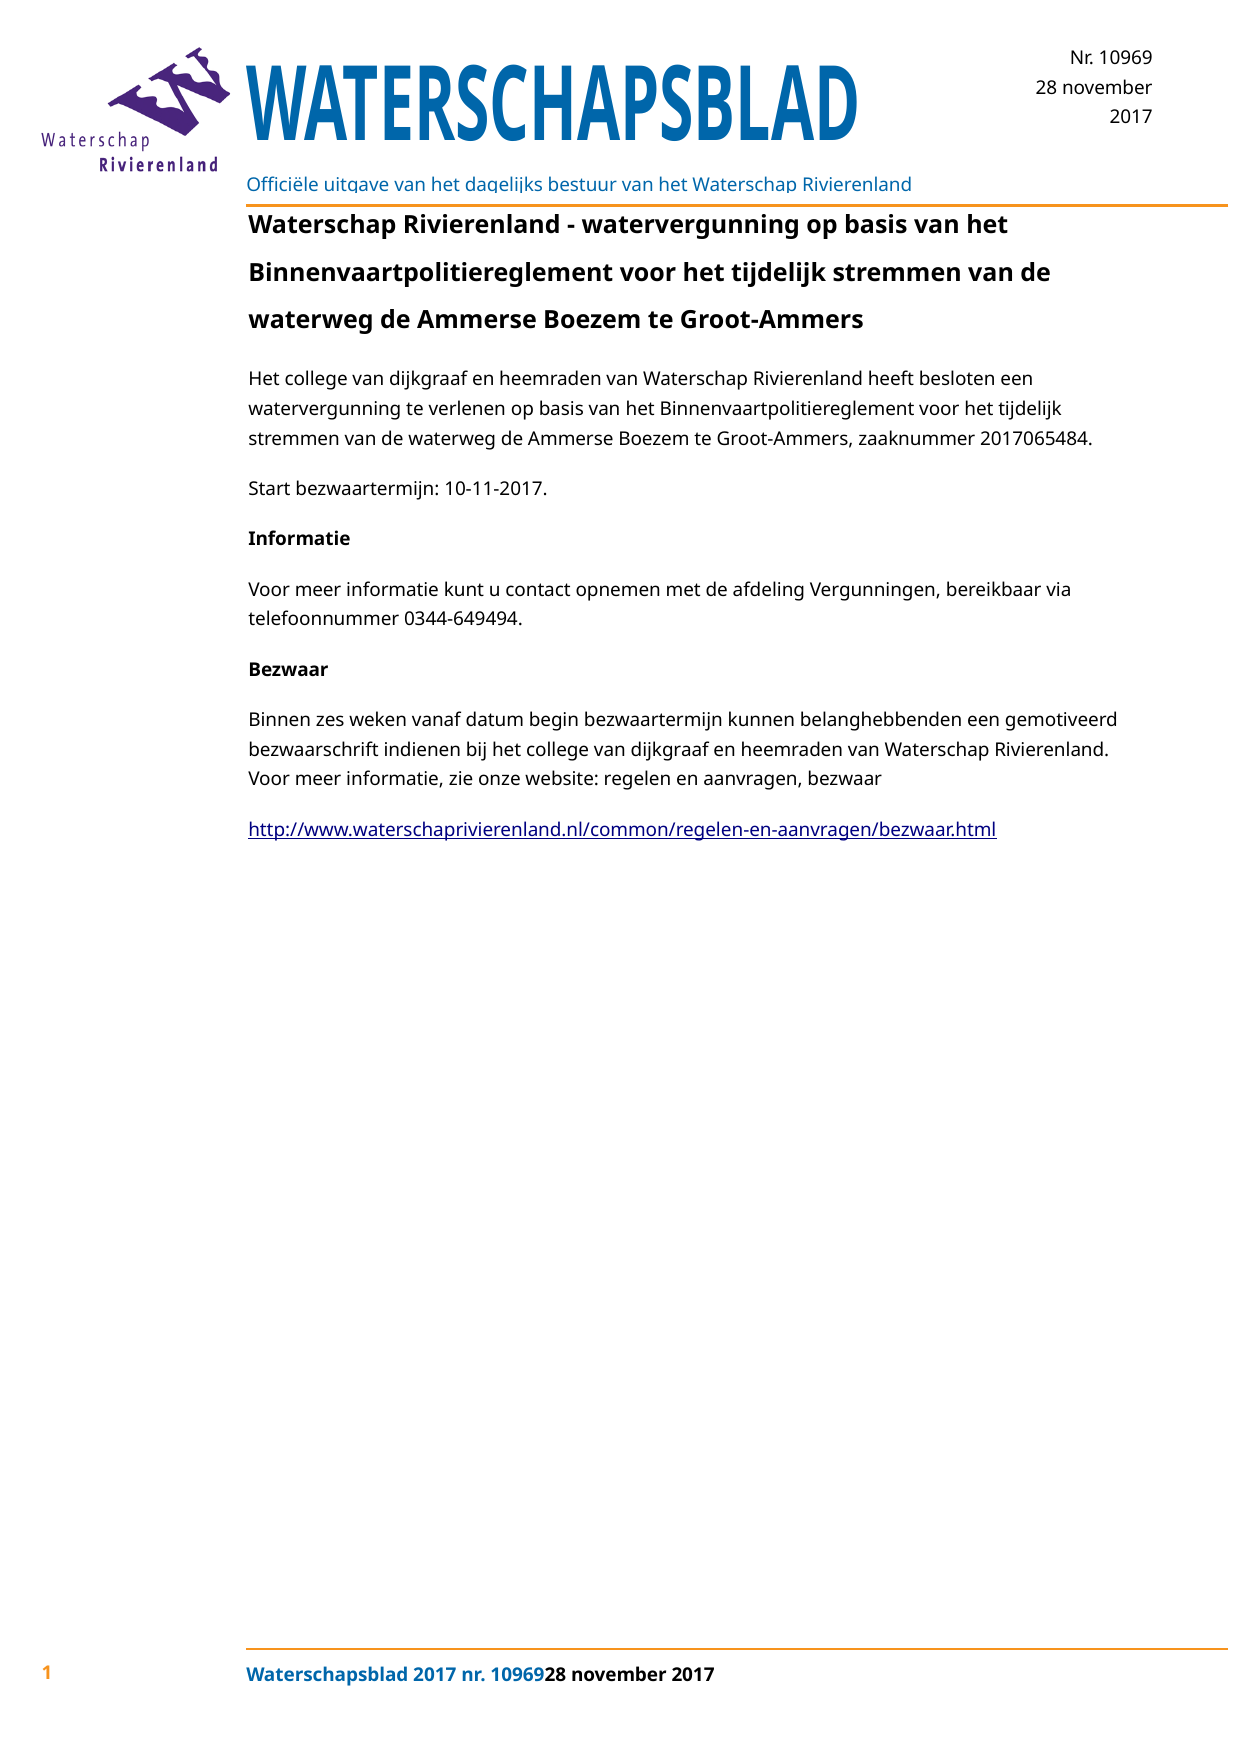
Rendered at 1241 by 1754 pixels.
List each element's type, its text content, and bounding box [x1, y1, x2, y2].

text Informatie [248, 526, 1152, 551]
text http://www.waterschaprivierenland.nl/common/regelen-en-aanvragen/bezwaar.html [248, 816, 1152, 842]
text Binnen zes weken vanaf datum begin bezwaartermijn kunnen belanghebbenden een gemotiveerd bezwaarschrift indienen bij het college van dijkgraaf en heemraden van Waterschap Rivierenland. Voor meer informatie, zie onze website: regelen en aanvragen, bezwaar [248, 706, 1152, 791]
text Het college van dijkgraaf en heemraden van Waterschap Rivierenland heeft besloten een watervergunning te verlenen op basis van het Binnenvaartpolitiereglement voor het tijdelijk stremmen van de waterweg de Ammerse Boezem te Groot-Ammers, zaaknummer 2017065484. [248, 366, 1152, 450]
text Voor meer informatie kunt u contact opnemen met de afdeling Vergunningen, bereikbaar via telefoonnummer 0344-649494. [248, 576, 1152, 631]
text Bezwaar [248, 656, 1152, 682]
text Start bezwaartermijn: 10-11-2017. [248, 475, 1152, 501]
picture [41, 47, 231, 172]
text Waterschap Rivierenland - watervergunning op basis van het Binnenvaartpolitiereglement voor het tijdelijk stremmen van de waterweg de Ammerse Boezem te Groot-Ammers [248, 207, 1152, 336]
